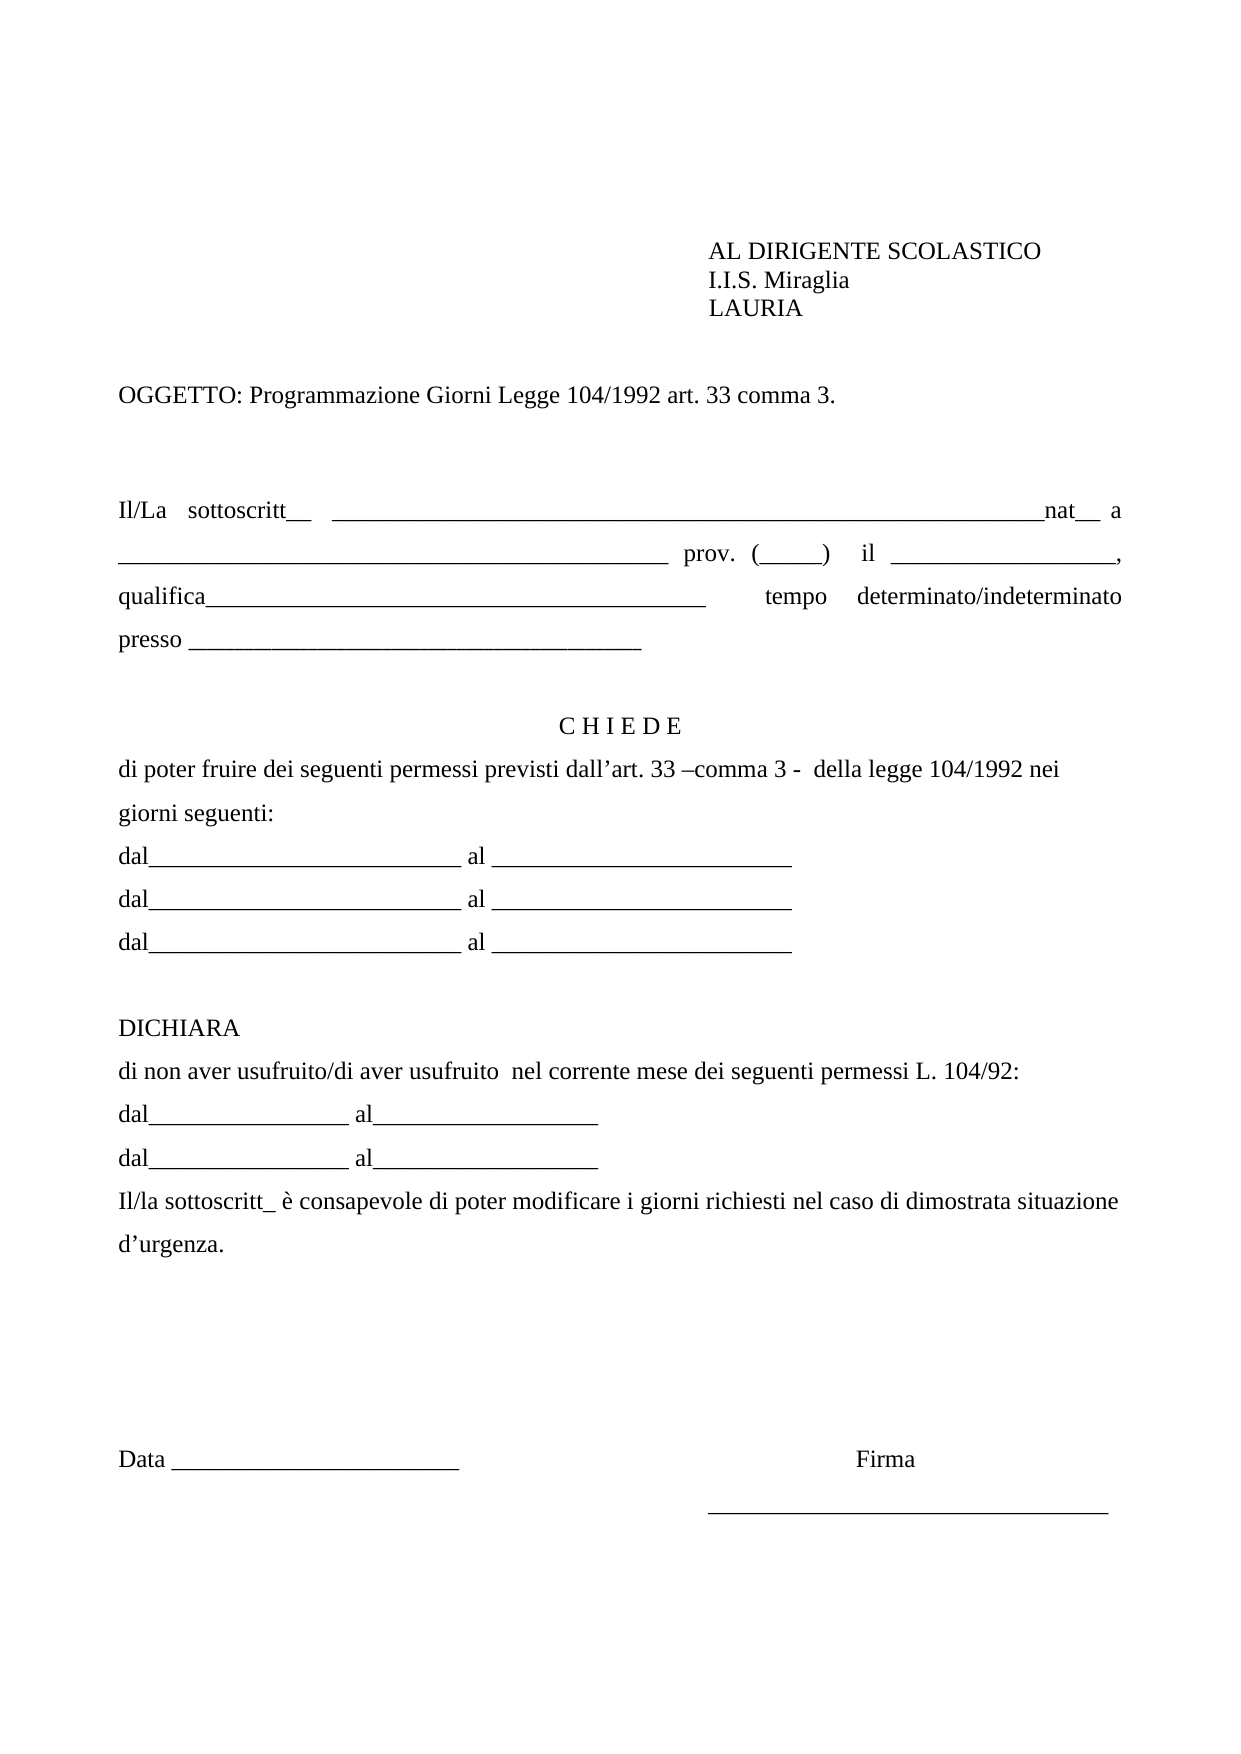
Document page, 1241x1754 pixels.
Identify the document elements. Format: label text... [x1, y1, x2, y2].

text I.I.S. Miraglia [118, 265, 1122, 293]
text Data _______________________ Firma [118, 1444, 1122, 1473]
text OGGETTO: Programmazione Giorni Legge 104/1992 art. 33 comma 3. [118, 380, 1122, 408]
text dal_________________________ al ________________________ [118, 841, 1122, 869]
text ________________________________ [118, 1488, 1122, 1516]
text dal________________ al__________________ [118, 1143, 1122, 1171]
text dal_________________________ al ________________________ [118, 927, 1122, 956]
text LAURIA [709, 293, 1122, 322]
text AL DIRIGENTE SCOLASTICO [634, 236, 1122, 265]
text Il/la sottoscritt_ è consapevole di poter modificare i giorni richiesti nel caso di dimostrata situazione d’urgenza. [118, 1186, 1122, 1258]
text dal________________ al__________________ [118, 1099, 1122, 1128]
text C H I E D E [118, 711, 1122, 740]
text dal_________________________ al ________________________ [118, 884, 1122, 913]
text Il/La sottoscritt__ _________________________________________________________nat__ a ____________________________________________ prov. (_____) il __________________, qualifica________________________________________ tempo determinato/indeterminato presso _________________________________________________ [118, 495, 1122, 654]
text di poter fruire dei seguenti permessi previsti dall’art. 33 –comma 3 - della legge 104/1992 nei giorni seguenti: [118, 754, 1122, 826]
text DICHIARA [118, 1013, 1122, 1042]
text di non aver usufruito/di aver usufruito nel corrente mese dei seguenti permessi L. 104/92: [118, 1056, 1122, 1085]
